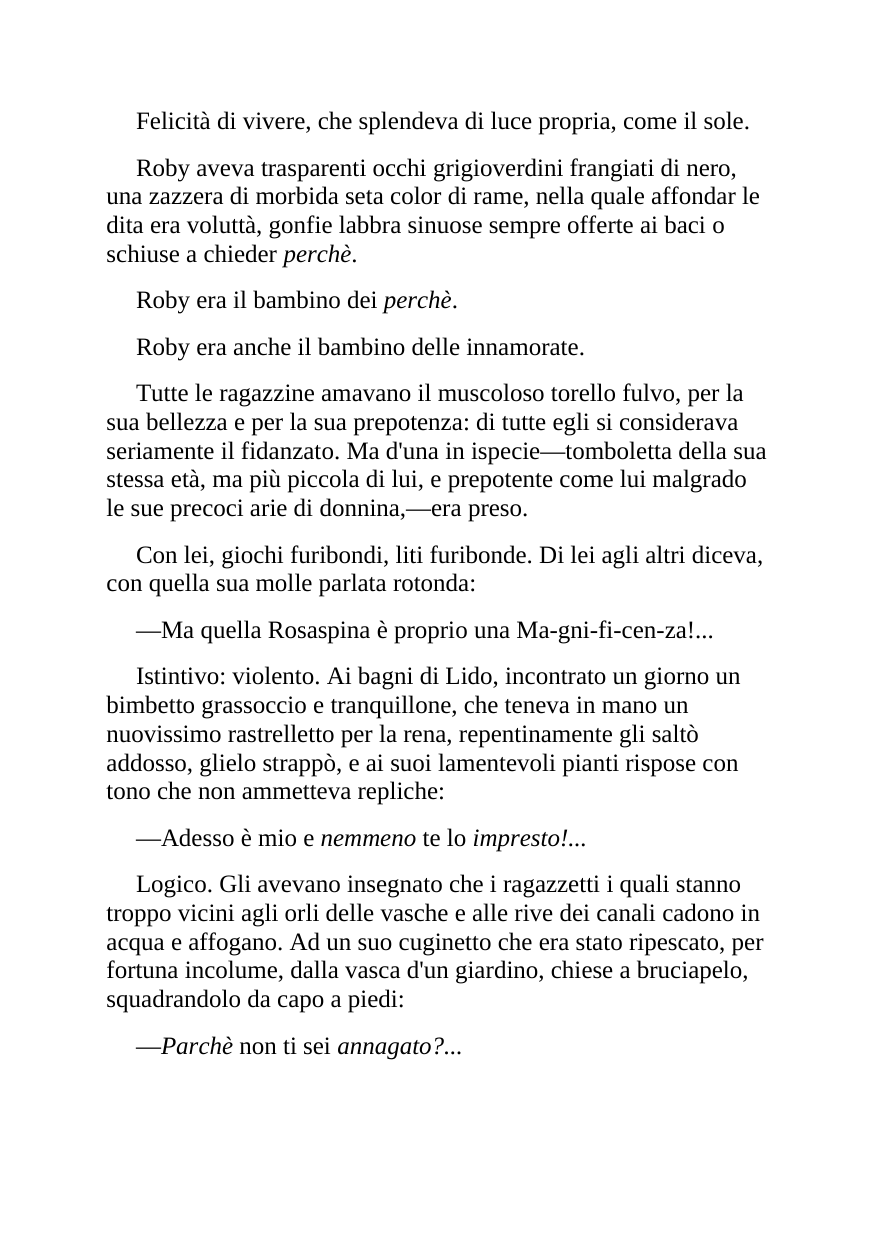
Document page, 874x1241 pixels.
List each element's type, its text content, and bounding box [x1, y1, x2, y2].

text —Ma quella Rosaspina è proprio una Ma-gni-fi-cen-za!... [106, 615, 768, 644]
text Roby era il bambino dei perchè. [106, 285, 768, 314]
text Con lei, giochi furibondi, liti furibonde. Di lei agli altri diceva, con quella sua molle parlata rotonda: [106, 540, 768, 597]
text Tutte le ragazzine amavano il muscoloso torello fulvo, per la sua bellezza e per la sua prepotenza: di tutte egli si considerava seriamente il fidanzato. Ma d'una in ispecie—tomboletta della sua stessa età, ma più piccola di lui, e prepotente come lui malgrado le sue precoci arie di donnina,—era preso. [106, 378, 768, 522]
text —Adesso è mio e nemmeno te lo impresto!... [106, 823, 768, 852]
text Felicità di vivere, che splendeva di luce propria, come il sole. [106, 106, 768, 135]
text —Parchè non ti sei annagato?... [106, 1031, 768, 1059]
text Logico. Gli avevano insegnato che i ragazzetti i quali stanno troppo vicini agli orli delle vasche e alle rive dei canali cadono in acqua e affogano. Ad un suo cuginetto che era stato ripescato, per fortuna incolume, dalla vasca d'un giardino, chiese a bruciapelo, squadrandolo da capo a piedi: [106, 869, 768, 1013]
text Roby era anche il bambino delle innamorate. [106, 332, 768, 361]
text Istintivo: violento. Ai bagni di Lido, incontrato un giorno un bimbetto grassoccio e tranquillone, che teneva in mano un nuovissimo rastrelletto per la rena, repentinamente gli saltò addosso, glielo strappò, e ai suoi lamentevoli pianti rispose con tono che non ammetteva repliche: [106, 661, 768, 805]
text Roby aveva trasparenti occhi grigioverdini frangiati di nero, una zazzera di morbida seta color di rame, nella quale affondar le dita era voluttà, gonfie labbra sinuose sempre offerte ai baci o schiuse a chieder perchè. [106, 153, 768, 268]
